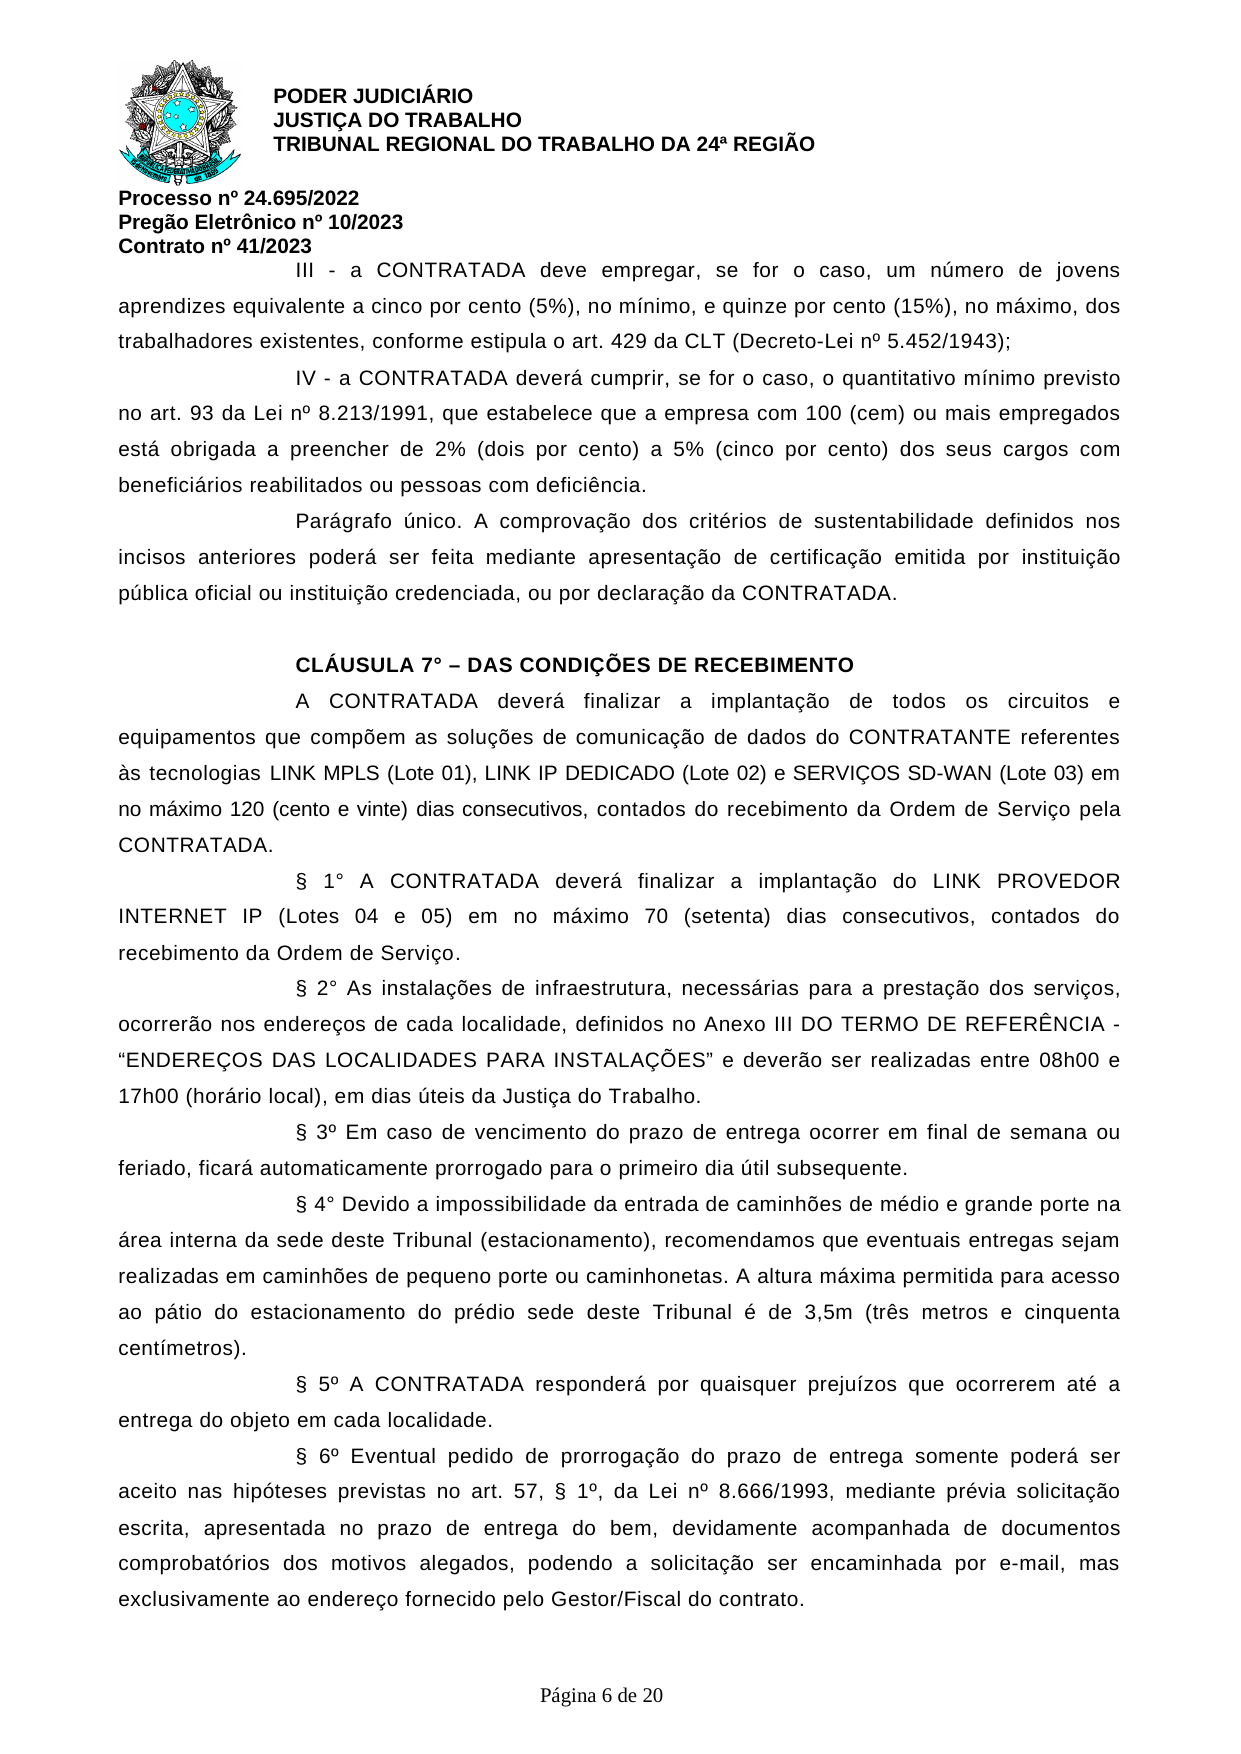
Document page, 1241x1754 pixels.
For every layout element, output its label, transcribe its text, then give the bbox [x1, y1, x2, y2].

text § 4° Devido a impossibilidade da entrada de caminhões de médio e grande porte na área interna da sede deste Tribunal (estacionamento), recomendamos que eventuais entregas sejam realizadas em caminhões de pequeno porte ou caminhonetas. A altura máxima permitida para acesso ao pátio do estacionamento do prédio sede deste Tribunal é de 3,5m (três metros e cinquenta centímetros). [118, 1192, 1122, 1359]
text § 5º A CONTRATADA responderá por quaisquer prejuízos que ocorrerem até a entrega do objeto em cada localidade. [118, 1372, 1122, 1431]
picture [118, 59, 243, 186]
text § 6º Eventual pedido de prorrogação do prazo de entrega somente poderá ser aceito nas hipóteses previstas no art. 57, § 1º, da Lei nº 8.666/1993, mediante prévia solicitação escrita, apresentada no prazo de entrega do bem, devidamente acompanhada de documentos comprobatórios dos motivos alegados, podendo a solicitação ser encaminhada por e-mail, mas exclusivamente ao endereço fornecido pelo Gestor/Fiscal do contrato. [118, 1443, 1122, 1611]
text § 1° A CONTRATADA deverá finalizar a implantação do LINK PROVEDOR INTERNET IP (Lotes 04 e 05) em no máximo 70 (setenta) dias consecutivos, contados do recebimento da Ordem de Serviço. [118, 868, 1122, 964]
text § 2° As instalações de infraestrutura, necessárias para a prestação dos serviços, ocorrerão nos endereços de cada localidade, definidos no Anexo III DO TERMO DE REFERÊNCIA - “ENDEREÇOS DAS LOCALIDADES PARA INSTALAÇÕES” e deverão ser realizadas entre 08h00 e 17h00 (horário local), em dias úteis da Justiça do Trabalho. [118, 976, 1122, 1108]
text § 3º Em caso de vencimento do prazo de entrega ocorrer em final de semana ou feriado, ficará automaticamente prorrogado para o primeiro dia útil subsequente. [118, 1120, 1122, 1180]
text CLÁUSULA 7° – DAS CONDIÇÕES DE RECEBIMENTO [118, 653, 1122, 677]
subtitle III - a CONTRATADA deve empregar, se for o caso, um número de jovens aprendizes equivalente a cinco por cento (5%), no mínimo, e quinze por cento (15%), no máximo, dos trabalhadores existentes, conforme estipula o art. 429 da CLT (Decreto-Lei nº 5.452/1943); [118, 257, 1122, 353]
text A CONTRATADA deverá finalizar a implantação de todos os circuitos e equipamentos que compõem as soluções de comunicação de dados do CONTRATANTE referentes às tecnologias LINK MPLS (Lote 01), LINK IP DEDICADO (Lote 02) e SERVIÇOS SD-WAN (Lote 03) em no máximo 120 (cento e vinte) dias consecutivos, contados do recebimento da Ordem de Serviço pela CONTRATADA. [118, 689, 1122, 856]
subtitle Parágrafo único. A comprovação dos critérios de sustentabilidade definidos nos incisos anteriores poderá ser feita mediante apresentação de certificação emitida por instituição pública oficial ou instituição credenciada, ou por declaração da CONTRATADA. [118, 509, 1122, 605]
subtitle IV - a CONTRATADA deverá cumprir, se for o caso, o quantitativo mínimo previsto no art. 93 da Lei nº 8.213/1991, que estabelece que a empresa com 100 (cem) ou mais empregados está obrigada a preencher de 2% (dois por cento) a 5% (cinco por cento) dos seus cargos com beneficiários reabilitados ou pessoas com deficiência. [118, 365, 1122, 497]
